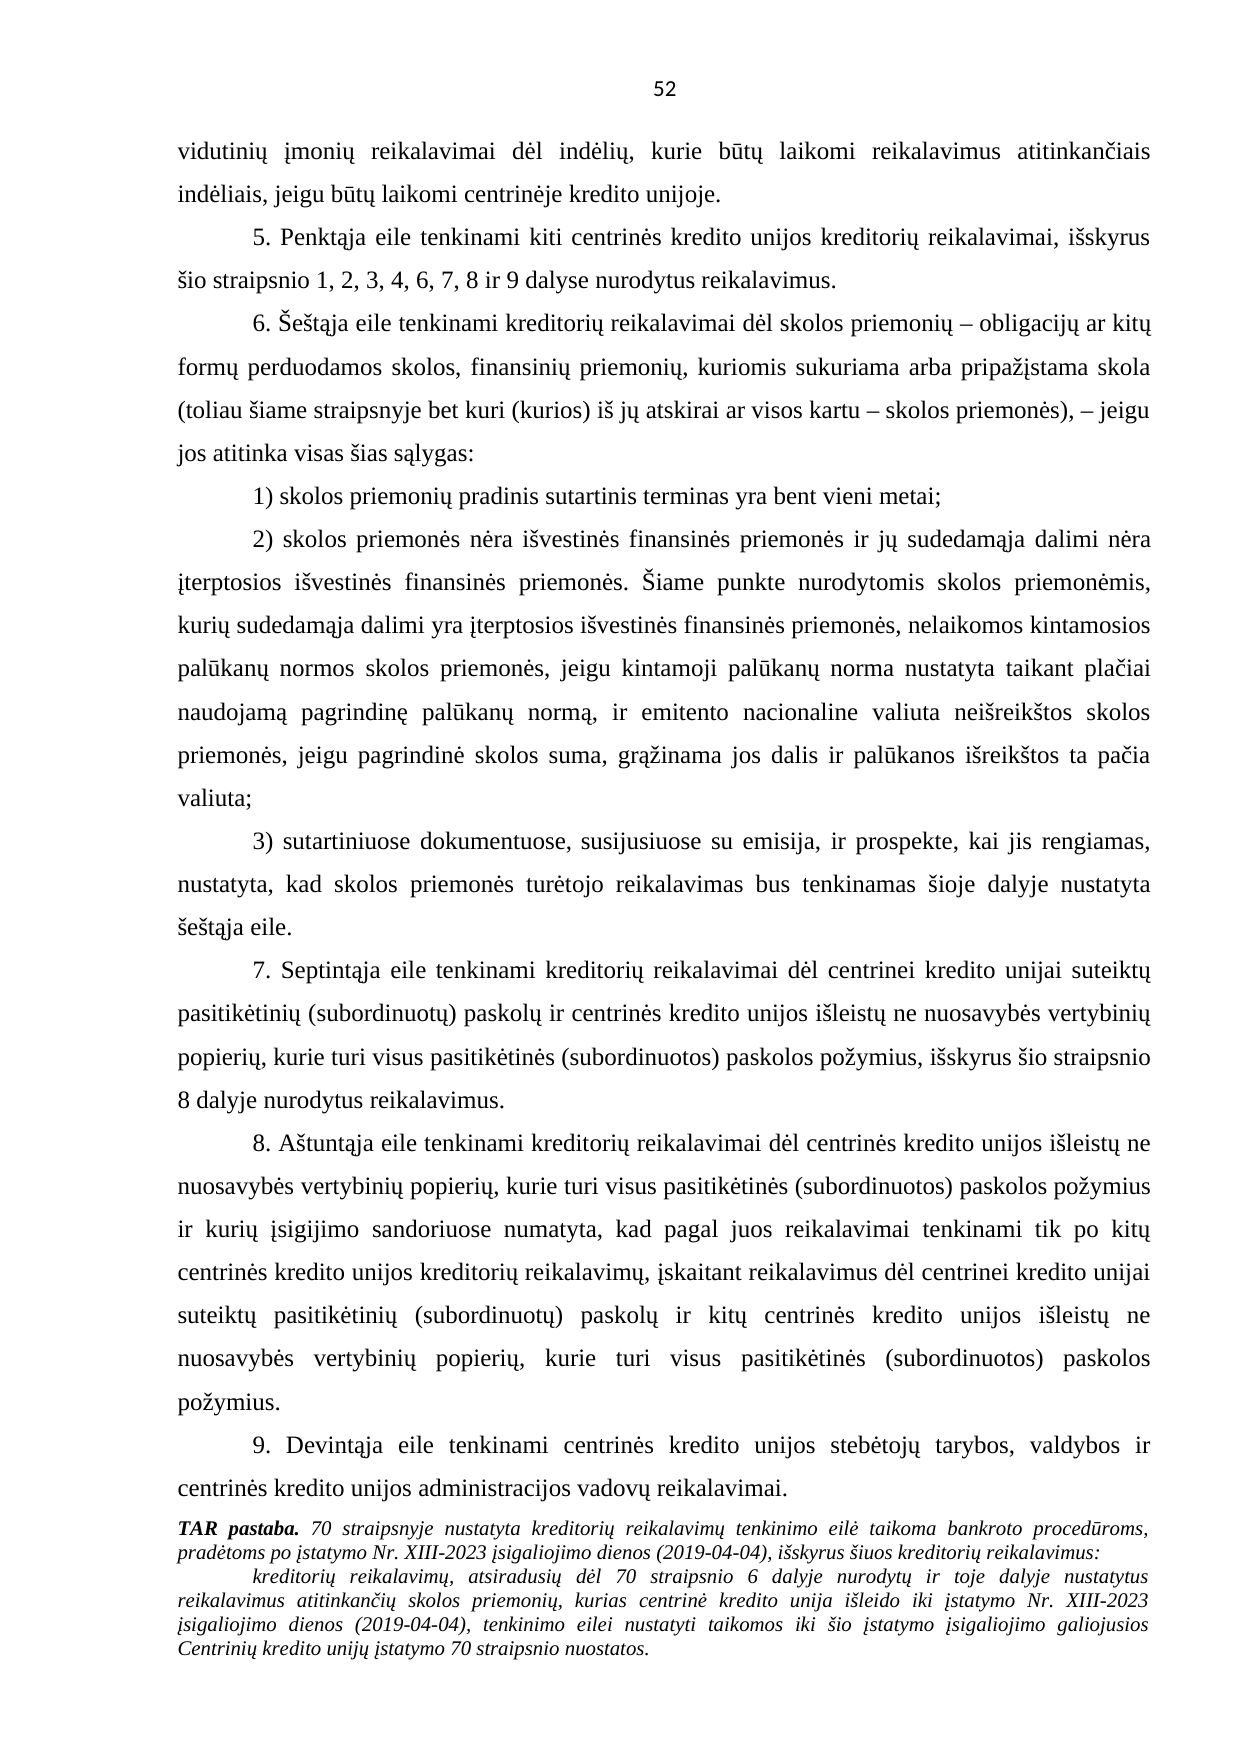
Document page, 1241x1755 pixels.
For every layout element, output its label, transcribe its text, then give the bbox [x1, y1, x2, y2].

text 1) skolos priemonių pradinis sutartinis terminas yra bent vieni metai; [177, 481, 1152, 510]
text 7. Septintąja eile tenkinami kreditorių reikalavimai dėl centrinei kredito unijai suteiktų pasitikėtinių (subordinuotų) paskolų ir centrinės kredito unijos išleistų ne nuosavybės vertybinių popierių, kurie turi visus pasitikėtinės (subordinuotos) paskolos požymius, išskyrus šio straipsnio 8 dalyje nurodytus reikalavimus. [177, 955, 1152, 1113]
text kreditorių reikalavimų, atsiradusių dėl 70 straipsnio 6 dalyje nurodytų ir toje dalyje nustatytus reikalavimus atitinkančių skolos priemonių, kurias centrinė kredito unija išleido iki įstatymo Nr. XIII-2023 įsigaliojimo dienos (2019-04-04), tenkinimo eilei nustatyti taikomos iki šio įstatymo įsigaliojimo galiojusios Centrinių kredito unijų įstatymo 70 straipsnio nuostatos. [177, 1564, 1152, 1660]
text TAR pastaba. 70 straipsnyje nustatyta kreditorių reikalavimų tenkinimo eilė taikoma bankroto procedūroms, pradėtoms po įstatymo Nr. XIII-2023 įsigaliojimo dienos (2019-04-04), išskyrus šiuos kreditorių reikalavimus: [177, 1516, 1152, 1564]
text 8. Aštuntąja eile tenkinami kreditorių reikalavimai dėl centrinės kredito unijos išleistų ne nuosavybės vertybinių popierių, kurie turi visus pasitikėtinės (subordinuotos) paskolos požymius ir kurių įsigijimo sandoriuose numatyta, kad pagal juos reikalavimai tenkinami tik po kitų centrinės kredito unijos kreditorių reikalavimų, įskaitant reikalavimus dėl centrinei kredito unijai suteiktų pasitikėtinių (subordinuotų) paskolų ir kitų centrinės kredito unijos išleistų ne nuosavybės vertybinių popierių, kurie turi visus pasitikėtinės (subordinuotos) paskolos požymius. [177, 1128, 1152, 1415]
text 2) skolos priemonės nėra išvestinės finansinės priemonės ir jų sudedamąja dalimi nėra įterptosios išvestinės finansinės priemonės. Šiame punkte nurodytomis skolos priemonėmis, kurių sudedamąja dalimi yra įterptosios išvestinės finansinės priemonės, nelaikomos kintamosios palūkanų normos skolos priemonės, jeigu kintamoji palūkanų norma nustatyta taikant plačiai naudojamą pagrindinę palūkanų normą, ir emitento nacionaline valiuta neišreikštos skolos priemonės, jeigu pagrindinė skolos suma, grąžinama jos dalis ir palūkanos išreikštos ta pačia valiuta; [177, 524, 1152, 812]
text 6. Šeštąja eile tenkinami kreditorių reikalavimai dėl skolos priemonių – obligacijų ar kitų formų perduodamos skolos, finansinių priemonių, kuriomis sukuriama arba pripažįstama skola (toliau šiame straipsnyje bet kuri (kurios) iš jų atskirai ar visos kartu – skolos priemonės), – jeigu jos atitinka visas šias sąlygas: [177, 308, 1152, 467]
text 9. Devintąja eile tenkinami centrinės kredito unijos stebėtojų tarybos, valdybos ir centrinės kredito unijos administracijos vadovų reikalavimai. [177, 1430, 1152, 1502]
text 3) sutartiniuose dokumentuose, susijusiuose su emisija, ir prospekte, kai jis rengiamas, nustatyta, kad skolos priemonės turėtojo reikalavimas bus tenkinamas šioje dalyje nustatyta šeštąja eile. [177, 826, 1152, 941]
text vidutinių įmonių reikalavimai dėl indėlių, kurie būtų laikomi reikalavimus atitinkančiais indėliais, jeigu būtų laikomi centrinėje kredito unijoje. [177, 136, 1152, 208]
text 5. Penktąja eile tenkinami kiti centrinės kredito unijos kreditorių reikalavimai, išskyrus šio straipsnio 1, 2, 3, 4, 6, 7, 8 ir 9 dalyse nurodytus reikalavimus. [177, 222, 1152, 294]
